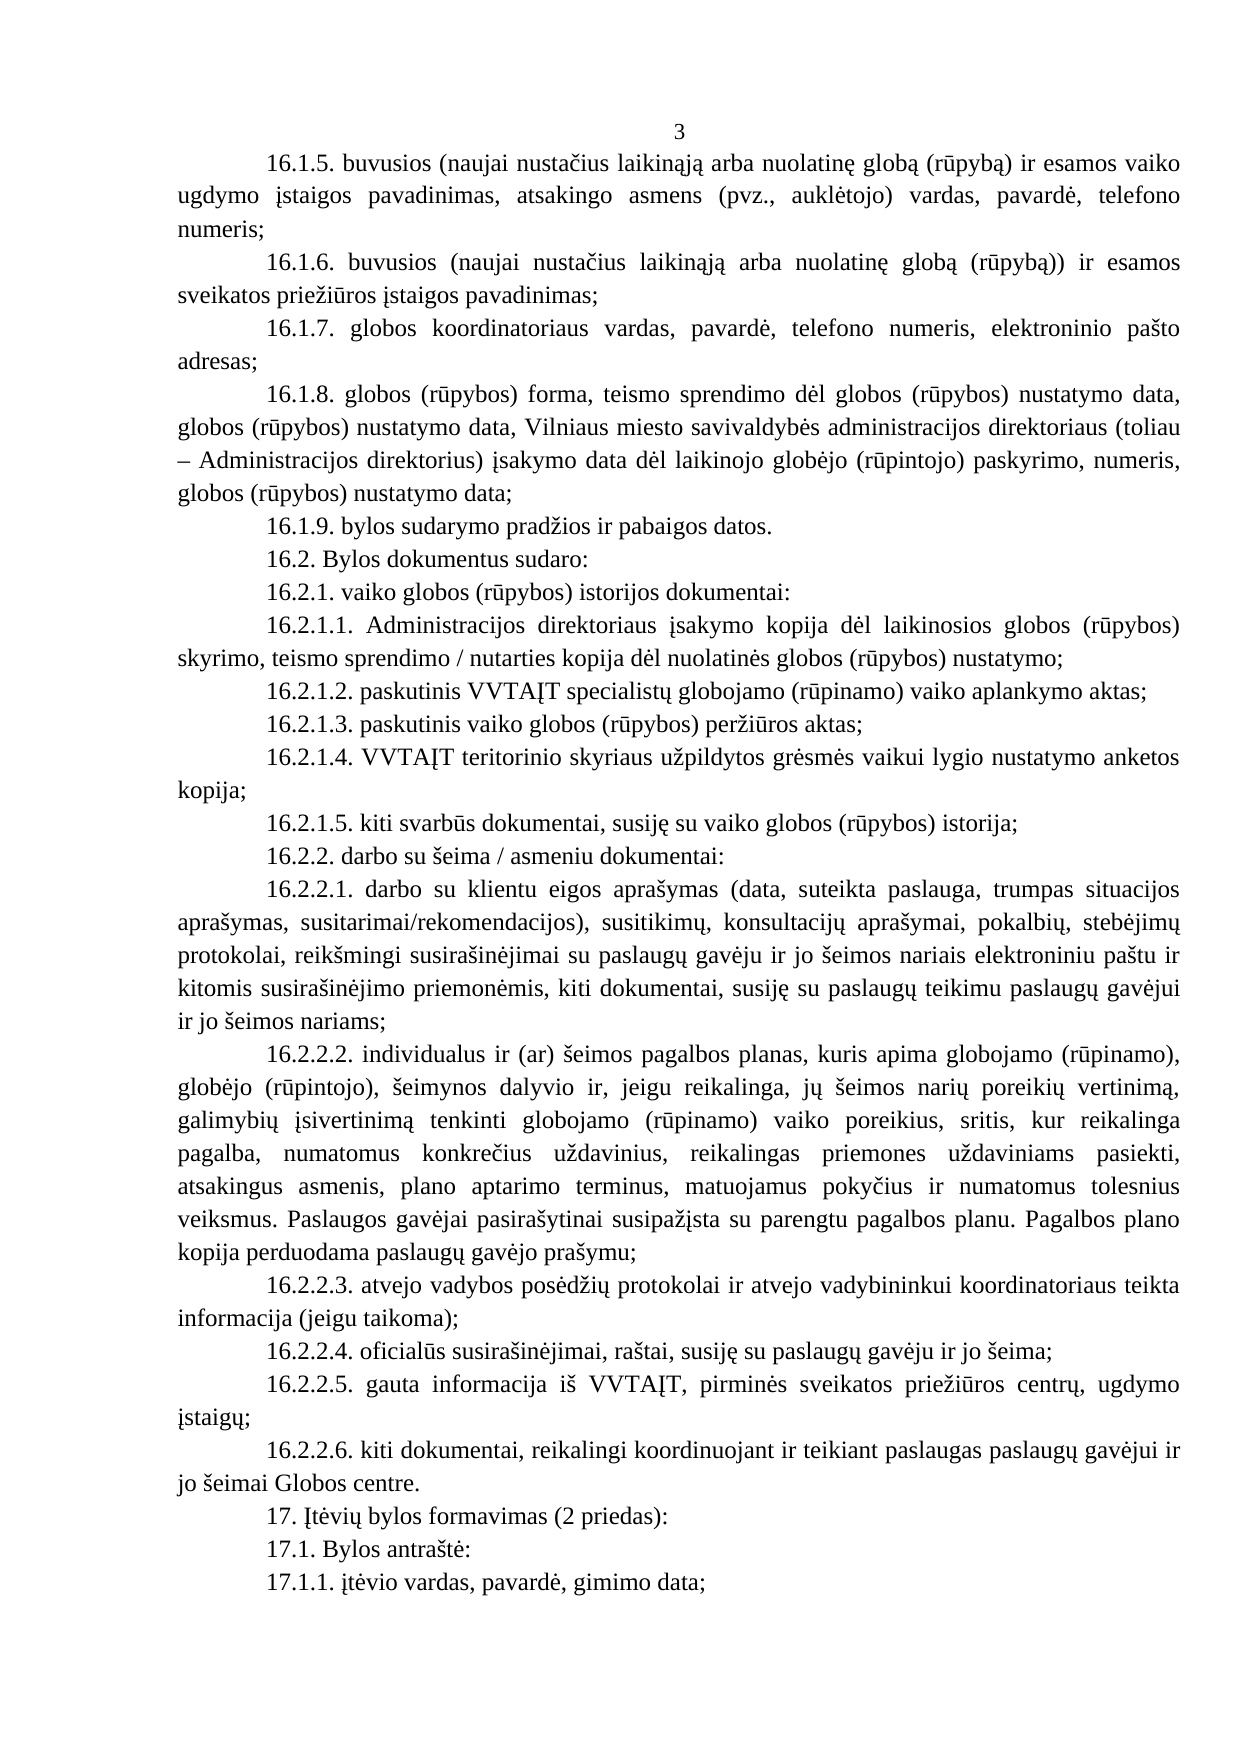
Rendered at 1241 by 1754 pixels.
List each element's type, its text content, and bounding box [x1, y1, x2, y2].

text 16.2.2. darbo su šeima / asmeniu dokumentai: [177, 841, 1181, 870]
text 16.2.2.4. oficialūs susirašinėjimai, raštai, susiję su paslaugų gavėju ir jo šeima; [177, 1336, 1181, 1365]
text 16.2.2.3. atvejo vadybos posėdžių protokolai ir atvejo vadybininkui koordinatoriaus teikta informacija (jeigu taikoma); [177, 1270, 1181, 1332]
text 16.2.1.2. paskutinis VVTAĮT specialistų globojamo (rūpinamo) vaiko aplankymo aktas; [177, 676, 1181, 705]
text 16.2.2.2. individualus ir (ar) šeimos pagalbos planas, kuris apima globojamo (rūpinamo), globėjo (rūpintojo), šeimynos dalyvio ir, jeigu reikalinga, jų šeimos narių poreikių vertinimą, galimybių įsivertinimą tenkinti globojamo (rūpinamo) vaiko poreikius, sritis, kur reikalinga pagalba, numatomus konkrečius uždavinius, reikalingas priemones uždaviniams pasiekti, atsakingus asmenis, plano aptarimo terminus, matuojamus pokyčius ir numatomus tolesnius veiksmus. Paslaugos gavėjai pasirašytinai susipažįsta su parengtu pagalbos planu. Pagalbos plano kopija perduodama paslaugų gavėjo prašymu; [177, 1039, 1181, 1266]
text 17. Įtėvių bylos formavimas (2 priedas): [177, 1501, 1181, 1530]
text 16.2.1. vaiko globos (rūpybos) istorijos dokumentai: [177, 577, 1181, 606]
text 16.2.2.6. kiti dokumentai, reikalingi koordinuojant ir teikiant paslaugas paslaugų gavėjui ir jo šeimai Globos centre. [177, 1435, 1181, 1497]
text 16.2.2.5. gauta informacija iš VVTAĮT, pirminės sveikatos priežiūros centrų, ugdymo įstaigų; [177, 1369, 1181, 1431]
text 16.1.6. buvusios (naujai nustačius laikinąją arba nuolatinę globą (rūpybą)) ir esamos sveikatos priežiūros įstaigos pavadinimas; [177, 247, 1181, 308]
text 16.1.9. bylos sudarymo pradžios ir pabaigos datos. [177, 511, 1181, 539]
text 16.1.8. globos (rūpybos) forma, teismo sprendimo dėl globos (rūpybos) nustatymo data, globos (rūpybos) nustatymo data, Vilniaus miesto savivaldybės administracijos direktoriaus (toliau – Administracijos direktorius) įsakymo data dėl laikinojo globėjo (rūpintojo) paskyrimo, numeris, globos (rūpybos) nustatymo data; [177, 379, 1181, 507]
text 16.1.7. globos koordinatoriaus vardas, pavardė, telefono numeris, elektroninio pašto adresas; [177, 313, 1181, 374]
text 16.2.1.1. Administracijos direktoriaus įsakymo kopija dėl laikinosios globos (rūpybos) skyrimo, teismo sprendimo / nutarties kopija dėl nuolatinės globos (rūpybos) nustatymo; [177, 610, 1181, 672]
text 16.2.1.4. VVTAĮT teritorinio skyriaus užpildytos grėsmės vaikui lygio nustatymo anketos kopija; [177, 742, 1181, 804]
text 17.1.1. įtėvio vardas, pavardė, gimimo data; [177, 1567, 1181, 1596]
text 16.2.2.1. darbo su klientu eigos aprašymas (data, suteikta paslauga, trumpas situacijos aprašymas, susitarimai/rekomendacijos), susitikimų, konsultacijų aprašymai, pokalbių, stebėjimų protokolai, reikšmingi susirašinėjimai su paslaugų gavėju ir jo šeimos nariais elektroniniu paštu ir kitomis susirašinėjimo priemonėmis, kiti dokumentai, susiję su paslaugų teikimu paslaugų gavėjui ir jo šeimos nariams; [177, 874, 1181, 1035]
text 17.1. Bylos antraštė: [177, 1534, 1181, 1563]
text 16.2.1.3. paskutinis vaiko globos (rūpybos) peržiūros aktas; [177, 709, 1181, 738]
text 16.1.5. buvusios (naujai nustačius laikinąją arba nuolatinę globą (rūpybą) ir esamos vaiko ugdymo įstaigos pavadinimas, atsakingo asmens (pvz., auklėtojo) vardas, pavardė, telefono numeris; [177, 148, 1181, 242]
text 16.2.1.5. kiti svarbūs dokumentai, susiję su vaiko globos (rūpybos) istorija; [177, 808, 1181, 837]
text 16.2. Bylos dokumentus sudaro: [177, 544, 1181, 573]
